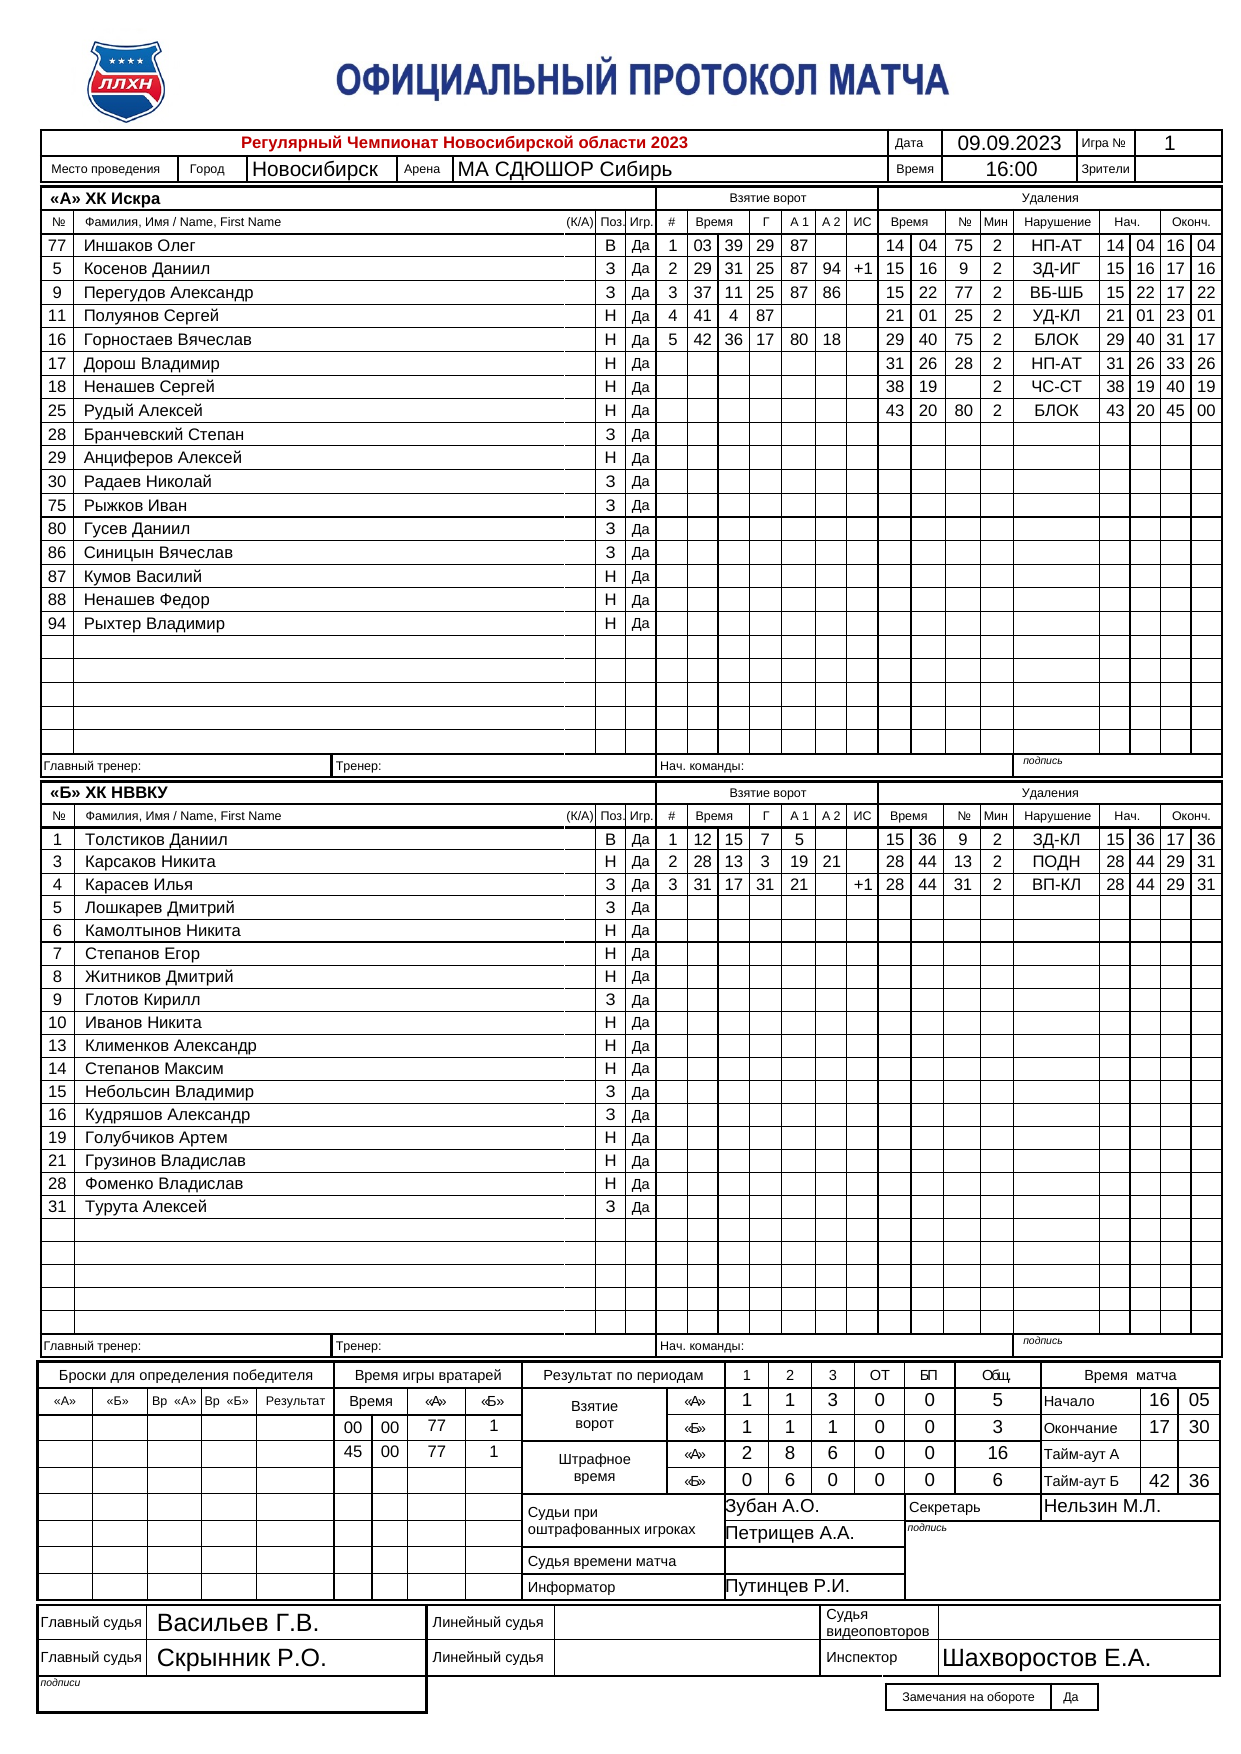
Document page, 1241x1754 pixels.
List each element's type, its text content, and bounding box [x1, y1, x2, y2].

table_cell [981, 730, 1013, 753]
table_cell [1131, 943, 1160, 964]
table_cell [42, 636, 73, 658]
table_cell 45 [1161, 399, 1190, 422]
table_cell [816, 1219, 846, 1241]
table_cell [42, 1265, 74, 1287]
table_cell Да [626, 1173, 655, 1195]
table_cell [335, 1468, 371, 1493]
table_cell 0 [855, 1468, 904, 1493]
table_cell [944, 1127, 980, 1149]
table_cell [981, 943, 1013, 964]
table_cell БЛОК [1014, 328, 1099, 351]
table_cell [1161, 1012, 1190, 1033]
table_cell 8 [769, 1442, 811, 1467]
table_cell Г [750, 211, 781, 233]
table_cell «А» [668, 1442, 724, 1467]
table_cell 8 [42, 966, 74, 987]
table_cell [596, 707, 625, 729]
table_cell 3 [750, 850, 781, 872]
table_cell [879, 494, 910, 516]
table_cell [946, 423, 980, 445]
table_cell [257, 1521, 333, 1546]
table_cell [750, 1081, 781, 1103]
table_cell [782, 1150, 815, 1172]
table_cell [688, 399, 717, 422]
table_cell [750, 1265, 781, 1287]
table_header Броски для определения победителя [39, 1363, 333, 1387]
table_cell [626, 1242, 655, 1264]
table_header 09.09.2023 [943, 131, 1076, 155]
table_cell [688, 659, 717, 682]
table_cell [782, 470, 815, 493]
table_cell [466, 1574, 521, 1599]
table_cell МА СДЮШОР Сибирь [454, 157, 887, 181]
table_cell [750, 565, 781, 587]
table_cell Судья времени матча [523, 1548, 724, 1573]
table_cell 44 [1131, 850, 1160, 872]
table_cell [148, 1574, 201, 1599]
table_cell [39, 1521, 92, 1546]
table_cell [657, 1311, 687, 1333]
table_cell [1192, 1173, 1221, 1195]
table_cell ЧС-СТ [1014, 376, 1099, 398]
table_cell [688, 1058, 717, 1079]
table_cell 15 [879, 281, 910, 303]
table_cell [946, 446, 980, 469]
table_cell [202, 1521, 256, 1546]
table_cell Н [596, 850, 625, 872]
table_cell [1100, 470, 1129, 493]
table_cell [847, 1035, 877, 1057]
table_cell [719, 636, 749, 658]
table_cell [944, 1219, 980, 1241]
table_cell [847, 494, 877, 516]
table_header Удаления [879, 188, 1221, 209]
table_cell 94 [816, 257, 846, 280]
table_cell 25 [750, 257, 781, 280]
table_cell [565, 1311, 595, 1333]
table_cell [719, 1242, 749, 1264]
table_cell [148, 1547, 201, 1573]
table_cell [1192, 1265, 1221, 1287]
table_cell [1161, 1265, 1190, 1287]
table_cell [719, 446, 749, 469]
table_cell [981, 612, 1013, 634]
table_cell [1100, 730, 1129, 753]
table_cell А 2 [816, 805, 846, 826]
table_cell 3 [657, 281, 687, 303]
table_cell З [596, 257, 625, 280]
table_cell [719, 565, 749, 587]
table_cell [1014, 707, 1099, 729]
table_cell [981, 1150, 1013, 1172]
table_cell [782, 612, 815, 634]
table_cell [946, 730, 980, 753]
table_cell [688, 494, 717, 516]
table_cell Да [626, 829, 655, 849]
table_cell [946, 494, 980, 516]
table_cell [657, 352, 687, 374]
table_cell [565, 1219, 595, 1241]
table_cell 29 [42, 446, 73, 469]
table_cell [1014, 659, 1099, 682]
table_cell [565, 966, 595, 987]
table_cell [847, 328, 877, 351]
table_cell [1131, 470, 1160, 493]
table_cell [981, 989, 1013, 1011]
table_cell 26 [912, 352, 945, 374]
table_cell 31 [750, 874, 781, 895]
table_cell Да [626, 399, 655, 422]
table_cell Н [596, 1035, 625, 1057]
table_cell [719, 541, 749, 564]
table_cell [202, 1441, 256, 1467]
table_cell [944, 1081, 980, 1103]
table_cell [879, 1173, 910, 1195]
table_cell [719, 1081, 749, 1103]
table_cell [816, 1265, 846, 1287]
table_cell «Б » [466, 1389, 521, 1413]
table_cell [75, 1288, 564, 1310]
table_cell [565, 1058, 595, 1079]
table_cell 1 [42, 829, 74, 849]
table_cell [946, 376, 980, 398]
table_cell [912, 518, 945, 540]
table_cell 77 [408, 1416, 465, 1440]
table_cell [816, 1196, 846, 1218]
table_cell [1161, 565, 1190, 587]
table_cell [688, 1196, 717, 1218]
table_cell 17 [42, 352, 73, 374]
table_cell 2 [981, 352, 1013, 374]
table_cell [719, 423, 749, 445]
table_cell Голубчиков Артем [75, 1127, 564, 1149]
table_cell 31 [42, 1196, 74, 1218]
table_cell Главный судья [39, 1606, 146, 1639]
table_cell 26 [1131, 352, 1160, 374]
table_cell Судья видеоповторов [821, 1606, 938, 1639]
table_cell [93, 1547, 147, 1573]
table_cell [782, 707, 815, 729]
table_cell [657, 636, 687, 658]
table_header 2 [769, 1363, 811, 1387]
table_cell 77 [408, 1441, 465, 1467]
table_cell Да [626, 565, 655, 587]
table_cell 15 [879, 257, 910, 280]
table_cell [816, 588, 846, 611]
table_cell [912, 683, 945, 706]
table_cell [1192, 683, 1221, 706]
table_cell [1014, 1150, 1099, 1172]
table_cell [981, 518, 1013, 540]
table_cell [565, 1104, 595, 1126]
table_cell [946, 518, 980, 540]
table_cell [596, 1219, 625, 1241]
table_cell 6 [956, 1468, 1040, 1493]
table_cell [847, 989, 877, 1011]
table_cell [912, 943, 943, 964]
table_cell [816, 1035, 846, 1057]
table_cell [719, 1311, 749, 1333]
table_cell 31 [719, 257, 749, 280]
table_cell Да [626, 446, 655, 469]
table_cell [257, 1441, 333, 1467]
table_cell [688, 1288, 717, 1310]
table_cell [879, 588, 910, 611]
table_cell [1100, 1288, 1129, 1310]
table_cell [1014, 1012, 1099, 1033]
table_cell Да [626, 281, 655, 303]
table_header «Б» ХК НВВКУ [42, 783, 655, 803]
table_cell Фамилия, Имя / Name, First Name [75, 805, 565, 826]
table_cell [1014, 989, 1099, 1011]
table_cell [1161, 588, 1190, 611]
table_cell Да [626, 470, 655, 493]
table_cell [93, 1574, 147, 1599]
table_cell Фамилия, Имя / Name, First Name [74, 211, 565, 233]
table_cell 75 [946, 235, 980, 256]
table_cell 36 [1192, 829, 1221, 849]
table_cell (К/А) [565, 211, 595, 233]
table_cell [946, 707, 980, 729]
table_cell Взятие ворот [523, 1389, 666, 1440]
table_cell 31 [1192, 874, 1221, 895]
table_cell [847, 1127, 877, 1149]
table_cell [782, 1012, 815, 1033]
table_cell 80 [782, 328, 815, 351]
table_cell [1100, 943, 1129, 964]
table_cell [981, 1288, 1013, 1310]
table_cell Ненашев Федор [74, 588, 564, 611]
table_cell [879, 1150, 910, 1172]
table_cell 17 [1161, 829, 1190, 849]
table_cell [657, 446, 687, 469]
table_cell [816, 1311, 846, 1333]
table_cell [688, 1219, 717, 1241]
table_cell [847, 423, 877, 445]
table_cell [657, 565, 687, 587]
table_cell [847, 1150, 877, 1172]
table_cell [466, 1547, 521, 1573]
table_cell [912, 707, 945, 729]
table_cell Н [596, 446, 625, 469]
table_cell [750, 1150, 781, 1172]
table_cell [1131, 1311, 1160, 1333]
table_cell [148, 1494, 201, 1520]
table_cell 04 [1192, 235, 1221, 256]
table_cell [1131, 1058, 1160, 1079]
table_header Результат по периодам [523, 1363, 724, 1387]
table_cell [719, 399, 749, 422]
table_cell [657, 683, 687, 706]
table_cell [657, 1265, 687, 1287]
table_cell [688, 1127, 717, 1149]
table_cell [816, 966, 846, 987]
table_cell 28 [879, 850, 910, 872]
table_cell Штрафное время [523, 1442, 666, 1493]
table_cell Да [626, 1127, 655, 1149]
table_cell 17 [719, 874, 749, 895]
table_cell [565, 1196, 595, 1218]
table_cell [657, 1081, 687, 1103]
table_cell Зубан А.О. [726, 1495, 904, 1520]
table_cell [1131, 1265, 1160, 1287]
table_cell [1131, 896, 1160, 918]
table_cell «Б» [668, 1468, 724, 1493]
table_cell [782, 541, 815, 564]
table_cell 37 [688, 281, 717, 303]
table_cell 87 [42, 565, 73, 587]
table_cell [879, 1311, 910, 1333]
table_cell [847, 1288, 877, 1310]
table_cell [75, 1219, 564, 1241]
table_cell 5 [42, 896, 74, 918]
table_cell 2 [981, 281, 1013, 303]
table_cell [847, 565, 877, 587]
table_cell [879, 659, 910, 682]
table_cell [335, 1547, 371, 1573]
table_cell [816, 1058, 846, 1079]
table_cell [148, 1521, 201, 1546]
table_cell 0 [855, 1389, 904, 1413]
table_cell [816, 494, 846, 516]
table_cell [1161, 636, 1190, 658]
table_cell [565, 707, 595, 729]
table_cell [1161, 518, 1190, 540]
table_cell [565, 235, 595, 256]
table_cell [782, 659, 815, 682]
table_cell Рудый Алексей [74, 399, 564, 422]
table_cell [373, 1494, 407, 1520]
table_cell [626, 659, 655, 682]
table_cell № [42, 211, 73, 233]
table_cell [912, 1058, 943, 1079]
table_cell [335, 1521, 371, 1546]
table_cell [688, 1173, 717, 1195]
table_cell 23 [1161, 305, 1190, 327]
table_cell [1131, 494, 1160, 516]
table_cell [596, 1288, 625, 1310]
table_cell [93, 1441, 147, 1467]
table_cell 2 [981, 376, 1013, 398]
table_cell [1161, 1173, 1190, 1195]
table_cell [657, 1242, 687, 1264]
table_cell [1100, 920, 1129, 941]
table_cell 15 [719, 829, 749, 849]
table_cell 31 [688, 874, 717, 895]
table_cell 45 [335, 1441, 371, 1467]
table_cell [719, 376, 749, 398]
table_cell [565, 352, 595, 374]
table_cell [879, 730, 910, 753]
table_cell [816, 1127, 846, 1149]
table_cell 4 [42, 874, 74, 895]
table_cell [657, 1058, 687, 1079]
table_cell Да [626, 1104, 655, 1126]
table_cell [782, 1242, 815, 1264]
table_cell [816, 1150, 846, 1172]
table_cell [719, 943, 749, 964]
table_cell Судьи при оштрафованных игроках [523, 1495, 724, 1546]
table_cell [816, 1081, 846, 1103]
table_cell Иншаков Олег [74, 235, 564, 256]
table_cell Да [626, 920, 655, 941]
table_cell [1014, 1058, 1099, 1079]
table_cell 14 [879, 235, 910, 256]
table_cell [719, 707, 749, 729]
table_cell [1014, 1311, 1099, 1333]
table_cell [981, 446, 1013, 469]
table_cell [1192, 423, 1221, 445]
table_cell [750, 1058, 781, 1079]
table_cell 16 [1141, 1389, 1177, 1413]
table_cell Окончание [1042, 1415, 1140, 1440]
table_cell [202, 1468, 256, 1493]
table_cell [1161, 966, 1190, 987]
table_cell [847, 446, 877, 469]
table_cell [39, 1468, 92, 1493]
table_cell [1100, 1104, 1129, 1126]
table_cell [565, 636, 595, 658]
table_cell 5 [782, 829, 815, 849]
table_cell 25 [750, 281, 781, 303]
table_cell [565, 281, 595, 303]
table_cell 6 [42, 920, 74, 941]
table_cell [847, 352, 877, 374]
table_cell [1161, 1081, 1190, 1103]
table_cell [912, 1150, 943, 1172]
table_cell [1192, 989, 1221, 1011]
table_cell [879, 446, 910, 469]
table_cell [565, 423, 595, 445]
table_cell Н [596, 1173, 625, 1195]
table_cell [565, 989, 595, 1011]
table_cell 2 [981, 328, 1013, 351]
table_cell [1136, 157, 1221, 181]
table_cell [1014, 1219, 1099, 1241]
table_cell [565, 1288, 595, 1310]
table_cell 0 [905, 1389, 954, 1413]
table_cell Да [626, 352, 655, 374]
table_cell [981, 1196, 1013, 1218]
table_cell [626, 1288, 655, 1310]
table_cell [816, 896, 846, 918]
table_cell [657, 470, 687, 493]
table_cell [688, 470, 717, 493]
table_cell 13 [944, 850, 980, 872]
table_cell Рыхтер Владимир [74, 612, 564, 634]
table_cell [816, 659, 846, 682]
table_cell [1014, 730, 1099, 753]
table_header Общ. [956, 1363, 1040, 1387]
table_cell [782, 989, 815, 1011]
table_cell З [596, 989, 625, 1011]
table_cell Да [626, 494, 655, 516]
table_cell [1099, 1682, 1220, 1711]
table_cell [944, 920, 980, 941]
table_cell Результат [257, 1389, 333, 1413]
table_cell [565, 446, 595, 469]
table_cell 44 [912, 874, 943, 895]
table_cell [981, 1035, 1013, 1057]
table_cell [847, 470, 877, 493]
table_cell [1100, 1035, 1129, 1057]
table_cell [816, 565, 846, 587]
table_cell [981, 1173, 1013, 1195]
table_header Да [1052, 1685, 1097, 1709]
table_cell [373, 1521, 407, 1546]
table_cell [75, 1265, 564, 1287]
table_cell [657, 730, 687, 753]
table_cell З [596, 1104, 625, 1126]
table_cell Да [626, 541, 655, 564]
table_cell Да [626, 1150, 655, 1172]
table_header Дата [889, 131, 941, 155]
table_cell [42, 707, 73, 729]
table_cell 18 [42, 376, 73, 398]
table_cell [912, 1219, 943, 1241]
table_cell Время [879, 211, 945, 233]
table_cell [719, 1058, 749, 1079]
table_cell [657, 518, 687, 540]
table_cell [565, 470, 595, 493]
table_cell [688, 1265, 717, 1287]
table_cell 22 [912, 281, 945, 303]
table_cell [408, 1468, 465, 1493]
table_cell 42 [688, 328, 717, 351]
table_cell [879, 470, 910, 493]
table_cell [750, 352, 781, 374]
table_cell 0 [855, 1415, 904, 1440]
table_cell [944, 1150, 980, 1172]
table_cell 29 [688, 257, 717, 280]
table_cell 30 [1179, 1415, 1219, 1440]
table_cell [657, 423, 687, 445]
table_cell 87 [782, 257, 815, 280]
table_cell 10 [42, 1012, 74, 1033]
table_cell [1100, 896, 1129, 918]
table_cell [879, 541, 910, 564]
table_cell [257, 1574, 333, 1599]
table_cell [688, 1081, 717, 1103]
table_cell [981, 1081, 1013, 1103]
table_cell [657, 612, 687, 634]
table_cell [981, 707, 1013, 729]
table_cell [816, 636, 846, 658]
table_cell Н [596, 943, 625, 964]
table_cell [879, 683, 910, 706]
table_cell [1161, 494, 1190, 516]
table_cell [1100, 612, 1129, 634]
table_cell 16 [42, 328, 73, 351]
table_cell Карсаков Никита [75, 850, 564, 872]
table_cell Грузинов Владислав [75, 1150, 564, 1172]
table_cell [912, 896, 943, 918]
table_cell [565, 565, 595, 587]
table_cell [657, 966, 687, 987]
table_cell [1131, 1035, 1160, 1057]
table_cell [750, 730, 781, 753]
table_cell [1161, 1311, 1190, 1333]
table_cell [1100, 1173, 1129, 1195]
table_cell [912, 1311, 943, 1333]
table_cell 0 [905, 1468, 954, 1493]
table_cell [1014, 1196, 1099, 1218]
table_cell [981, 1104, 1013, 1126]
table_cell [879, 1219, 910, 1241]
table_cell [1192, 1150, 1221, 1172]
table_cell [688, 636, 717, 658]
table_cell [750, 943, 781, 964]
table_cell [879, 1242, 910, 1264]
table_cell [1014, 1035, 1099, 1057]
table_cell [93, 1416, 147, 1440]
table_cell [555, 1606, 819, 1639]
table_cell [719, 1288, 749, 1310]
table_cell подпись [1014, 1335, 1221, 1356]
table_cell Камолтынов Никита [75, 920, 564, 941]
table_cell [981, 541, 1013, 564]
table_cell [596, 659, 625, 682]
table_cell [750, 1242, 781, 1264]
table_cell Линейный судья [428, 1640, 554, 1675]
table_header Взятие ворот [657, 188, 877, 209]
table_cell [847, 1242, 877, 1264]
table_cell 38 [1100, 376, 1129, 398]
table_cell [202, 1494, 256, 1520]
table_cell 1 [726, 1415, 768, 1440]
table_cell [1161, 730, 1190, 753]
table_cell [657, 989, 687, 1011]
table_header ОТ [855, 1363, 904, 1387]
table_cell [565, 518, 595, 540]
table_cell Город [179, 157, 246, 181]
table_cell 44 [912, 850, 943, 872]
table_cell [1161, 659, 1190, 682]
table_cell [816, 1242, 846, 1264]
table_cell [565, 1265, 595, 1287]
table_cell 17 [750, 328, 781, 351]
table_cell [782, 423, 815, 445]
table_cell [944, 966, 980, 987]
table_cell № [946, 211, 980, 233]
table_cell [1131, 518, 1160, 540]
table_cell [688, 920, 717, 941]
table_cell ЗД-КЛ [1014, 829, 1099, 849]
table_cell [816, 989, 846, 1011]
table_cell [782, 588, 815, 611]
table_cell [946, 636, 980, 658]
table_cell [816, 352, 846, 374]
table_cell [1100, 446, 1129, 469]
table_cell 31 [1161, 328, 1190, 351]
table_cell [626, 636, 655, 658]
table_cell Секретарь [906, 1495, 1040, 1520]
table_cell [847, 1012, 877, 1033]
table_cell Да [626, 423, 655, 445]
table_cell [202, 1574, 256, 1599]
table_cell НП-АТ [1014, 352, 1099, 374]
table_cell [719, 659, 749, 682]
table_cell [1100, 966, 1129, 987]
table_cell 16 [1192, 257, 1221, 280]
table_cell [1014, 966, 1099, 987]
table_cell +1 [847, 874, 877, 895]
table_cell [946, 659, 980, 682]
table_cell [750, 588, 781, 611]
table_cell 7 [42, 943, 74, 964]
table_cell [750, 1173, 781, 1195]
table_cell Нач. [1100, 211, 1160, 233]
table_cell [719, 1219, 749, 1241]
table_cell [257, 1416, 333, 1440]
table_cell [719, 1127, 749, 1149]
table_cell Оконч. [1161, 211, 1221, 233]
table_cell [565, 1012, 595, 1033]
table_cell [74, 730, 564, 753]
table_cell [565, 874, 595, 895]
table_cell Да [626, 943, 655, 964]
table_cell [39, 1494, 92, 1520]
table_cell 29 [750, 235, 781, 256]
table_cell [688, 446, 717, 469]
table_cell Г [750, 805, 781, 826]
table_cell [1192, 1012, 1221, 1033]
table_cell Н [596, 1150, 625, 1172]
table_cell [1131, 683, 1160, 706]
table_cell [1131, 541, 1160, 564]
table_cell [816, 612, 846, 634]
table_cell [688, 989, 717, 1011]
table_cell [39, 1547, 92, 1573]
table_cell [944, 1196, 980, 1218]
table_cell 5 [42, 257, 73, 280]
table_cell [1100, 423, 1129, 445]
table_cell [944, 1288, 980, 1310]
table_cell [912, 1035, 943, 1057]
table_cell Толстиков Даниил [75, 829, 564, 849]
table_cell 16:00 [943, 157, 1076, 181]
table_cell 1 [812, 1415, 854, 1440]
table_cell [816, 1288, 846, 1310]
table_cell [42, 659, 73, 682]
table_cell [1014, 1288, 1099, 1310]
table_cell # [657, 805, 687, 826]
table_cell [1192, 1058, 1221, 1079]
table_cell [1014, 1173, 1099, 1195]
table_cell [879, 989, 910, 1011]
table_cell [1100, 707, 1129, 729]
table_cell 2 [726, 1442, 768, 1467]
table_cell [1014, 1242, 1099, 1264]
table_cell 22 [1192, 281, 1221, 303]
table_cell 18 [816, 328, 846, 351]
table_cell Арена [398, 157, 452, 181]
table_cell [657, 399, 687, 422]
table_cell Да [626, 850, 655, 872]
table_cell [847, 636, 877, 658]
table_cell ПОДН [1014, 850, 1099, 872]
table_cell [782, 565, 815, 587]
table_cell [816, 730, 846, 753]
table_cell [750, 446, 781, 469]
table_cell [912, 1127, 943, 1149]
table_cell Нач. команды: [657, 755, 1012, 776]
table_cell [944, 1104, 980, 1126]
table_cell [1014, 896, 1099, 918]
table_cell подпись [1014, 755, 1221, 776]
table_cell 3 [812, 1389, 854, 1413]
table_cell З [596, 896, 625, 918]
table_cell 1 [466, 1441, 521, 1467]
table_cell [946, 541, 980, 564]
table_cell [1161, 1104, 1190, 1126]
table_cell [1100, 1081, 1129, 1103]
table_cell [912, 659, 945, 682]
table_cell 6 [812, 1442, 854, 1467]
table_cell [1192, 1196, 1221, 1218]
table_cell [847, 235, 877, 256]
table_cell [42, 683, 73, 706]
table_cell Н [596, 1127, 625, 1149]
table_cell Вр «А» [148, 1389, 201, 1413]
table_cell [626, 730, 655, 753]
table_cell [688, 1150, 717, 1172]
table_cell В [596, 829, 625, 849]
table_cell [912, 920, 943, 941]
table_cell [373, 1547, 407, 1573]
table_cell Перегудов Александр [74, 281, 564, 303]
table_cell 1 [466, 1416, 521, 1440]
table_cell 25 [42, 399, 73, 422]
table_cell Н [596, 399, 625, 422]
table_cell Дорош Владимир [74, 352, 564, 374]
table_cell [847, 1104, 877, 1126]
table_cell 2 [981, 829, 1013, 849]
table_cell 36 [719, 328, 749, 351]
table_cell 5 [956, 1389, 1040, 1413]
table_cell [1161, 920, 1190, 941]
table_cell [750, 1288, 781, 1310]
table_cell [1161, 1242, 1190, 1264]
table_cell 0 [726, 1468, 768, 1493]
table_cell [1014, 636, 1099, 658]
table_cell [1131, 659, 1160, 682]
table_cell [847, 730, 877, 753]
table_cell [373, 1574, 407, 1599]
table_cell 19 [1192, 376, 1221, 398]
table_cell [782, 1104, 815, 1126]
table_cell [74, 683, 564, 706]
table_cell [93, 1494, 147, 1520]
table_cell [42, 1311, 74, 1333]
table_cell [816, 376, 846, 398]
table_cell 16 [956, 1442, 1040, 1467]
table_cell Н [596, 1058, 625, 1079]
table_cell [719, 920, 749, 941]
table_cell [596, 683, 625, 706]
table_cell [1100, 1012, 1129, 1033]
table_cell 12 [688, 829, 717, 849]
table_cell 22 [1131, 281, 1160, 303]
table_cell 05 [1179, 1389, 1219, 1413]
table_cell [981, 920, 1013, 941]
table_cell [782, 896, 815, 918]
table_cell [688, 518, 717, 540]
table_cell № [944, 805, 980, 826]
table_cell [1100, 541, 1129, 564]
table_cell 11 [42, 305, 73, 327]
table_cell Анциферов Алексей [74, 446, 564, 469]
table_cell [42, 1288, 74, 1310]
table_cell 9 [42, 989, 74, 1011]
table_cell Бранчевский Степан [74, 423, 564, 445]
table_cell Кумов Василий [74, 565, 564, 587]
table_cell [1100, 1265, 1129, 1287]
table_cell Кудряшов Александр [75, 1104, 564, 1126]
table_cell Информатор [523, 1575, 724, 1599]
table_cell [847, 1196, 877, 1218]
table_cell [1192, 518, 1221, 540]
table_cell [847, 281, 877, 303]
table_cell [879, 1288, 910, 1310]
table_cell [1131, 588, 1160, 611]
table_cell Глотов Кирилл [75, 989, 564, 1011]
table_cell [688, 683, 717, 706]
table_cell [1192, 446, 1221, 469]
table_cell Небольсин Владимир [75, 1081, 564, 1103]
table_cell [981, 659, 1013, 682]
table_cell [879, 943, 910, 964]
table_cell [39, 1416, 92, 1440]
table_cell [981, 683, 1013, 706]
table_cell [847, 376, 877, 398]
table_cell 77 [946, 281, 980, 303]
table_cell [1192, 943, 1221, 964]
table_cell 88 [42, 588, 73, 611]
table_cell 29 [1161, 874, 1190, 895]
table_cell [688, 588, 717, 611]
table_cell [626, 1265, 655, 1287]
table_cell Васильев Г.В. [147, 1606, 425, 1639]
table_cell Житников Дмитрий [75, 966, 564, 987]
table_cell [719, 1196, 749, 1218]
table_cell 15 [1100, 829, 1129, 849]
table_cell 77 [42, 235, 73, 256]
table_cell Да [626, 612, 655, 634]
table_cell [879, 1058, 910, 1079]
table_cell [688, 565, 717, 587]
table_cell 36 [912, 829, 943, 849]
table_cell 26 [1192, 352, 1221, 374]
table_cell [719, 896, 749, 918]
table_cell 19 [1131, 376, 1160, 398]
table_cell [883, 1677, 1220, 1681]
table_cell [1161, 612, 1190, 634]
table_cell 17 [1141, 1415, 1177, 1440]
table_cell 2 [981, 874, 1013, 895]
table_cell [1131, 1081, 1160, 1103]
table_cell [912, 730, 945, 753]
table_cell [565, 1173, 595, 1195]
table_cell Игр. [626, 211, 655, 233]
table_cell [657, 896, 687, 918]
table_header Игра № [1078, 131, 1134, 155]
table_cell [657, 943, 687, 964]
table_cell Синицын Вячеслав [74, 541, 564, 564]
table_cell [782, 1311, 815, 1333]
table_cell ИС [847, 805, 877, 826]
table_cell [912, 1288, 943, 1310]
table_cell [1141, 1441, 1177, 1467]
table_cell З [596, 1196, 625, 1218]
table_cell [1014, 1081, 1099, 1103]
table_cell [657, 1127, 687, 1149]
table_cell 0 [812, 1468, 854, 1493]
table_cell [847, 707, 877, 729]
table_cell Н [596, 1012, 625, 1033]
table_cell [816, 829, 846, 849]
table_cell Да [626, 328, 655, 351]
table_cell 36 [1179, 1468, 1219, 1493]
table_cell [42, 1219, 74, 1241]
table_cell [1192, 659, 1221, 682]
table_cell 43 [879, 399, 910, 422]
table_cell [1014, 470, 1099, 493]
table_cell Радаев Николай [74, 470, 564, 493]
table_cell 01 [1192, 305, 1221, 327]
table_cell [981, 1058, 1013, 1079]
table_cell [879, 896, 910, 918]
table_cell [847, 920, 877, 941]
table_cell [719, 1173, 749, 1195]
table_cell ИС [847, 211, 877, 233]
table_cell [816, 1173, 846, 1195]
table_cell 28 [879, 874, 910, 895]
table_cell [879, 423, 910, 445]
table_cell [1131, 1012, 1160, 1033]
table_cell [879, 565, 910, 587]
table_cell 29 [1161, 850, 1190, 872]
table_cell Н [596, 966, 625, 987]
table_cell [626, 1311, 655, 1333]
table_cell [750, 920, 781, 941]
table_cell 40 [1161, 376, 1190, 398]
table_cell [565, 612, 595, 634]
table_cell [42, 730, 73, 753]
table_cell +1 [847, 257, 877, 280]
table_cell Главный тренер: [42, 1335, 330, 1356]
table_cell [1100, 1242, 1129, 1264]
table_cell [148, 1441, 201, 1467]
table_cell З [596, 281, 625, 303]
table_cell Тайм-аут Б [1042, 1468, 1140, 1493]
table_cell [879, 1127, 910, 1149]
table_cell Тайм-аут А [1042, 1441, 1140, 1467]
table_cell [981, 1311, 1013, 1333]
table_cell Да [626, 1081, 655, 1103]
table_cell [847, 943, 877, 964]
table_cell [408, 1574, 465, 1599]
table_cell [688, 1035, 717, 1057]
table_cell 00 [1192, 399, 1221, 422]
table_header 1 [726, 1363, 768, 1387]
table_cell Петрищев А.А. [726, 1521, 904, 1546]
table_cell [1192, 565, 1221, 587]
table_cell [257, 1468, 333, 1493]
table_cell 80 [946, 399, 980, 422]
table_cell [1192, 541, 1221, 564]
table_cell [944, 1035, 980, 1057]
table_cell [688, 376, 717, 398]
table_cell 2 [981, 850, 1013, 872]
table_cell ЗД-ИГ [1014, 257, 1099, 280]
table_cell [912, 636, 945, 658]
table_cell 17 [1161, 281, 1190, 303]
table_cell [1161, 446, 1190, 469]
table_cell А 1 [782, 805, 815, 826]
table_cell [1014, 494, 1099, 516]
table_cell [719, 518, 749, 540]
table_cell 21 [1100, 305, 1129, 327]
table_cell [944, 943, 980, 964]
table_cell [782, 399, 815, 422]
table_cell Да [626, 1058, 655, 1079]
table_cell [944, 1311, 980, 1333]
table_cell [1179, 1441, 1219, 1467]
table_cell Н [596, 352, 625, 374]
table_cell 36 [1131, 829, 1160, 849]
table_cell [1014, 518, 1099, 540]
table_cell Да [626, 989, 655, 1011]
table_cell Да [626, 588, 655, 611]
table_cell Горностаев Вячеслав [74, 328, 564, 351]
table_cell [981, 423, 1013, 445]
table_cell [657, 1196, 687, 1218]
table_cell [335, 1574, 371, 1599]
table_cell [782, 305, 815, 327]
table_cell Да [626, 896, 655, 918]
table_cell [42, 1242, 74, 1264]
table_cell [657, 1035, 687, 1057]
table_cell Н [596, 920, 625, 941]
table_cell [816, 235, 846, 256]
table_cell Нач. [1100, 805, 1160, 826]
table_cell Время [335, 1389, 407, 1413]
table_cell 4 [657, 305, 687, 327]
table_cell 25 [946, 305, 980, 327]
table_cell 31 [1192, 850, 1221, 872]
table_cell Вр «Б» [202, 1389, 256, 1413]
table_cell Время [889, 157, 941, 181]
table_cell [565, 541, 595, 564]
table_cell 9 [42, 281, 73, 303]
table_cell [944, 989, 980, 1011]
table_cell Главный судья [39, 1640, 146, 1675]
table_cell Скрынник Р.О. [147, 1640, 425, 1675]
table_cell 19 [42, 1127, 74, 1149]
table_cell [981, 1265, 1013, 1287]
table_cell [657, 1150, 687, 1172]
table_cell Новосибирск [248, 157, 396, 181]
table_cell Иванов Никита [75, 1012, 564, 1033]
table_cell Н [596, 328, 625, 351]
table_cell [719, 470, 749, 493]
table_cell [912, 423, 945, 445]
table_cell [408, 1494, 465, 1520]
table_cell [816, 541, 846, 564]
table_cell [39, 1441, 92, 1467]
table_cell [879, 707, 910, 729]
table_cell ВБ-ШБ [1014, 281, 1099, 303]
table_cell [750, 1035, 781, 1057]
table_cell «Б» [93, 1389, 147, 1413]
table_cell [1192, 612, 1221, 634]
table_cell [257, 1494, 333, 1520]
table_cell Время [879, 805, 943, 826]
table_cell 31 [1100, 352, 1129, 374]
table_cell [688, 423, 717, 445]
table_cell [719, 1150, 749, 1172]
table_cell [688, 1242, 717, 1264]
table_cell [912, 1104, 943, 1126]
table_cell [879, 518, 910, 540]
table_cell [1100, 1219, 1129, 1241]
table_cell [1192, 494, 1221, 516]
table_cell Зрители [1078, 157, 1134, 181]
table_cell [565, 896, 595, 918]
table_cell 2 [981, 305, 1013, 327]
table_cell 2 [981, 399, 1013, 422]
table_cell [565, 399, 595, 422]
table_cell [565, 1035, 595, 1057]
table_cell [816, 518, 846, 540]
table_cell [847, 518, 877, 540]
table_cell [750, 399, 781, 422]
table_cell 01 [1131, 305, 1160, 327]
table_cell Клименков Александр [75, 1035, 564, 1057]
table_cell 75 [946, 328, 980, 351]
table_cell [847, 1058, 877, 1079]
table_cell [565, 1127, 595, 1149]
table_cell [565, 943, 595, 964]
table_cell [719, 1104, 749, 1126]
table_cell 20 [1131, 399, 1160, 422]
table_cell 2 [657, 850, 687, 872]
table_cell [1131, 636, 1160, 658]
table_cell 01 [912, 305, 945, 327]
table_cell [847, 659, 877, 682]
table_cell [750, 376, 781, 398]
table_cell Да [626, 257, 655, 280]
table_cell [782, 1081, 815, 1103]
table_cell [912, 470, 945, 493]
table_cell [944, 1265, 980, 1287]
table_cell [1100, 636, 1129, 658]
table_cell 03 [688, 235, 717, 256]
table_cell [626, 707, 655, 729]
table_cell [719, 1035, 749, 1057]
table_cell [565, 305, 595, 327]
table_cell [1131, 1288, 1160, 1310]
table_cell [1131, 565, 1160, 587]
table_cell [816, 943, 846, 964]
table_cell [1131, 707, 1160, 729]
table_cell [1100, 1127, 1129, 1149]
table_cell 1 [657, 235, 687, 256]
table_cell 28 [1100, 850, 1129, 872]
table_cell Нарушение [1014, 211, 1099, 233]
table_cell Фоменко Владислав [75, 1173, 564, 1195]
table_cell Да [626, 376, 655, 398]
table_cell [939, 1606, 1219, 1639]
table_cell Путинцев Р.И. [726, 1575, 904, 1599]
table_cell [657, 541, 687, 564]
table_cell [1161, 683, 1190, 706]
table_cell [719, 588, 749, 611]
table_cell [847, 612, 877, 634]
table_cell [1014, 423, 1099, 445]
table_cell [912, 966, 943, 987]
table_cell А 2 [816, 211, 846, 233]
table_cell [912, 565, 945, 587]
table_cell В [596, 235, 625, 256]
table_cell [750, 1012, 781, 1033]
table_cell 44 [1131, 874, 1160, 895]
table_cell [626, 683, 655, 706]
table_cell [782, 636, 815, 658]
table_cell [981, 1242, 1013, 1264]
table_cell 28 [1100, 874, 1129, 895]
table_cell Нарушение [1014, 805, 1099, 826]
table_cell 31 [944, 874, 980, 895]
table_cell 41 [688, 305, 717, 327]
table_cell [782, 1196, 815, 1218]
table_cell З [596, 1081, 625, 1103]
table_cell [946, 470, 980, 493]
table_cell 11 [719, 281, 749, 303]
table_cell 87 [750, 305, 781, 327]
table_cell [75, 1311, 564, 1333]
table_header 1 [1136, 131, 1221, 155]
table_cell [879, 1081, 910, 1103]
table_cell [782, 1219, 815, 1241]
table_cell [688, 352, 717, 374]
table_cell 16 [42, 1104, 74, 1126]
table_cell Тренер: [333, 1335, 655, 1356]
table_cell [565, 1081, 595, 1103]
table_cell [750, 1196, 781, 1218]
table_cell Н [596, 565, 625, 587]
table_cell [565, 328, 595, 351]
table_cell [879, 1012, 910, 1033]
table_cell [408, 1547, 465, 1573]
table_cell 21 [816, 850, 846, 872]
table_cell [944, 1173, 980, 1195]
table_cell [39, 1574, 92, 1599]
table_cell [1161, 896, 1190, 918]
table_cell [1100, 1150, 1129, 1172]
table_cell 1 [769, 1389, 811, 1413]
table_cell 04 [912, 235, 945, 256]
table_cell (К/А) [565, 805, 595, 826]
table_header «А» ХК Искра [42, 188, 655, 209]
table_cell Да [626, 1196, 655, 1218]
table_cell Да [626, 518, 655, 540]
table_cell Полуянов Сергей [74, 305, 564, 327]
table_cell [1131, 966, 1160, 987]
table_cell подписи [39, 1677, 425, 1711]
table_cell [688, 1104, 717, 1126]
table_cell 0 [905, 1415, 954, 1440]
table_cell [782, 920, 815, 941]
table_cell [981, 565, 1013, 587]
table_cell [816, 423, 846, 445]
table_cell [688, 966, 717, 987]
table_cell [596, 1311, 625, 1333]
table_cell [912, 612, 945, 634]
table_cell 1 [769, 1415, 811, 1440]
table_cell [688, 612, 717, 634]
table_cell [847, 966, 877, 987]
table_cell [912, 1265, 943, 1287]
table_cell [944, 1242, 980, 1264]
table_cell [912, 989, 943, 1011]
table_cell 1 [657, 829, 687, 849]
table_cell Ненашев Сергей [74, 376, 564, 398]
table_cell [657, 376, 687, 398]
table_cell [1161, 1127, 1190, 1149]
table_cell [1131, 989, 1160, 1011]
table_cell 80 [42, 518, 73, 540]
table_cell [981, 588, 1013, 611]
table_cell [1100, 1311, 1129, 1333]
table_cell [1161, 1196, 1190, 1218]
table_cell [1100, 1196, 1129, 1218]
table_cell 15 [42, 1081, 74, 1103]
table_cell [750, 1219, 781, 1241]
table_cell Оконч. [1161, 805, 1221, 826]
table_cell 19 [782, 850, 815, 872]
table_cell 42 [1141, 1468, 1177, 1493]
table_cell [912, 1012, 943, 1033]
table_cell Косенов Даниил [74, 257, 564, 280]
table_cell [750, 683, 781, 706]
table_cell [1161, 541, 1190, 564]
table_cell [1161, 1058, 1190, 1079]
table_cell Да [626, 1035, 655, 1057]
table_cell [782, 1173, 815, 1195]
table_cell [466, 1521, 521, 1546]
table_cell 15 [1100, 257, 1129, 280]
table_cell Н [596, 305, 625, 327]
table_cell [879, 1035, 910, 1057]
table_cell З [596, 541, 625, 564]
table_cell № [42, 805, 74, 826]
table_cell [1131, 446, 1160, 469]
table_cell [719, 989, 749, 1011]
table_cell [1161, 423, 1190, 445]
table_cell [847, 305, 877, 327]
table_cell УД-КЛ [1014, 305, 1099, 327]
table_cell Да [626, 305, 655, 327]
table_cell Степанов Максим [75, 1058, 564, 1079]
table_cell 86 [42, 541, 73, 564]
table_cell [816, 707, 846, 729]
table_cell [657, 659, 687, 682]
table_cell Лошкарев Дмитрий [75, 896, 564, 918]
table_cell [1161, 989, 1190, 1011]
table_cell [912, 541, 945, 564]
table_cell [565, 1242, 595, 1264]
table_cell [981, 470, 1013, 493]
table_cell Поз. [596, 805, 625, 826]
table_cell Начало [1042, 1389, 1140, 1413]
table_cell [1192, 1104, 1221, 1126]
table_cell [688, 896, 717, 918]
table_cell 16 [1161, 235, 1190, 256]
table_cell [1131, 1173, 1160, 1195]
table_cell [912, 1081, 943, 1103]
table_cell [750, 1311, 781, 1333]
table_cell [782, 1058, 815, 1079]
table_cell 28 [946, 352, 980, 374]
table_cell [565, 659, 595, 682]
table_cell 7 [750, 829, 781, 849]
table_cell [1100, 494, 1129, 516]
table_cell З [596, 423, 625, 445]
table_cell 28 [688, 850, 717, 872]
table_cell [1014, 446, 1099, 469]
table_cell [912, 494, 945, 516]
table_cell [750, 707, 781, 729]
table_header Удаления [879, 783, 1221, 803]
table_cell З [596, 494, 625, 516]
table_cell [1192, 966, 1221, 987]
table_cell [148, 1416, 201, 1440]
table_cell [1131, 1127, 1160, 1149]
table_cell [1161, 1288, 1190, 1310]
table_cell [782, 446, 815, 469]
table_cell Турута Алексей [75, 1196, 564, 1218]
table_cell «Б» [668, 1415, 724, 1440]
table_cell [1192, 1219, 1221, 1241]
table_cell [719, 1265, 749, 1287]
table_cell [750, 423, 781, 445]
table_cell [816, 920, 846, 941]
table_cell [1014, 588, 1099, 611]
table_cell [93, 1521, 147, 1546]
table_cell Время [688, 805, 749, 826]
table_cell [688, 943, 717, 964]
table_cell [981, 966, 1013, 987]
table_cell [1131, 1104, 1160, 1126]
table_cell 00 [335, 1416, 371, 1440]
table_cell Карасев Илья [75, 874, 564, 895]
table_cell [847, 541, 877, 564]
table_cell [1100, 565, 1129, 587]
table_cell [879, 1265, 910, 1287]
table_cell [944, 1058, 980, 1079]
table_cell [1014, 943, 1099, 964]
table_cell [74, 659, 564, 682]
table_cell Поз. [596, 211, 625, 233]
table_cell Нач. команды: [657, 1335, 1012, 1356]
table_cell [879, 636, 910, 658]
table_cell [726, 1548, 904, 1573]
table_cell БЛОК [1014, 399, 1099, 422]
table_cell [1014, 1265, 1099, 1287]
table_cell 14 [1100, 235, 1129, 256]
table_cell 4 [719, 305, 749, 327]
table_cell [912, 1173, 943, 1195]
table_cell 14 [42, 1058, 74, 1079]
table_cell [879, 1104, 910, 1126]
table_cell Да [626, 235, 655, 256]
table_cell [202, 1547, 256, 1573]
table_cell [1161, 1219, 1190, 1241]
table_cell [1161, 1150, 1190, 1172]
table_cell 38 [879, 376, 910, 398]
table_cell [1192, 1035, 1221, 1057]
table_cell [657, 1173, 687, 1195]
table_cell [816, 874, 846, 895]
table_cell [847, 1219, 877, 1241]
table_cell [657, 494, 687, 516]
table_header Замечания на обороте [887, 1685, 1050, 1709]
table_cell [981, 636, 1013, 658]
table_cell [1100, 1058, 1129, 1079]
table_cell [816, 399, 846, 422]
table_cell [565, 920, 595, 941]
table_header 3 [812, 1363, 854, 1387]
table_cell 94 [42, 612, 73, 634]
table_cell [750, 896, 781, 918]
table_cell 17 [1192, 328, 1221, 351]
table_cell [688, 707, 717, 729]
table_cell [657, 1219, 687, 1241]
table_cell [782, 1035, 815, 1057]
table_cell 33 [1161, 352, 1190, 374]
table_cell 19 [912, 376, 945, 398]
table_cell [1192, 730, 1221, 753]
table_cell 3 [657, 874, 687, 895]
table_cell Шахворостов Е.А. [939, 1640, 1219, 1675]
table_cell Игр. [626, 805, 655, 826]
table_cell [981, 1219, 1013, 1241]
table_cell [782, 730, 815, 753]
table_cell 9 [944, 829, 980, 849]
table_cell [719, 1012, 749, 1033]
table_cell Линейный судья [428, 1606, 554, 1639]
table_cell [782, 376, 815, 398]
table_header БП [905, 1363, 954, 1387]
table_cell [847, 683, 877, 706]
table_cell [1192, 920, 1221, 941]
table_cell [944, 896, 980, 918]
table_cell [847, 850, 877, 872]
table_cell [657, 588, 687, 611]
table_header Время игры вратарей [335, 1363, 521, 1387]
table_cell [1100, 989, 1129, 1011]
table_cell [688, 541, 717, 564]
table_cell 21 [782, 874, 815, 895]
table_cell [466, 1468, 521, 1493]
table_cell 00 [373, 1441, 407, 1467]
table_cell [847, 1081, 877, 1103]
table_cell [816, 1104, 846, 1126]
table_cell 40 [912, 328, 945, 351]
table_cell [1014, 1127, 1099, 1149]
table_cell [782, 1288, 815, 1310]
table_cell [565, 1150, 595, 1172]
table_cell Мин [981, 805, 1013, 826]
table_cell [719, 494, 749, 516]
table_cell [93, 1468, 147, 1493]
table_cell 3 [956, 1415, 1040, 1440]
table_cell [782, 943, 815, 964]
table_cell ВП-КЛ [1014, 874, 1099, 895]
table_cell [408, 1521, 465, 1546]
table_cell [1131, 1242, 1160, 1264]
table_cell [912, 446, 945, 469]
table_cell [596, 636, 625, 658]
table_cell Да [626, 1012, 655, 1033]
table_cell [1014, 541, 1099, 564]
table_cell [565, 494, 595, 516]
table_cell Мин [981, 211, 1013, 233]
table_cell [1131, 730, 1160, 753]
table_cell Время [688, 211, 749, 233]
table_cell 30 [42, 470, 73, 493]
table_cell [847, 1311, 877, 1333]
table_cell [750, 612, 781, 634]
table_cell [688, 1311, 717, 1333]
table_cell [847, 829, 877, 849]
table_cell [750, 1104, 781, 1126]
table_cell 87 [782, 235, 815, 256]
table_header Регулярный Чемпионат Новосибирской области 2023 [42, 131, 887, 155]
table_cell [74, 707, 564, 729]
table_cell [946, 683, 980, 706]
table_cell [981, 494, 1013, 516]
table_cell 15 [879, 829, 910, 849]
table_cell [1131, 423, 1160, 445]
table_cell [847, 1173, 877, 1195]
table_cell 13 [719, 850, 749, 872]
table_cell «А» [39, 1389, 92, 1413]
table_cell 20 [912, 399, 945, 422]
table_cell [750, 494, 781, 516]
table_cell НП-АТ [1014, 235, 1099, 256]
table_cell [373, 1468, 407, 1493]
table_cell [719, 966, 749, 987]
table_cell [1100, 659, 1129, 682]
table_cell [1192, 1288, 1221, 1310]
table_cell 21 [42, 1150, 74, 1172]
table_cell [202, 1416, 256, 1440]
table_cell [1014, 920, 1099, 941]
table_cell [816, 1012, 846, 1033]
table_cell [879, 612, 910, 634]
table_cell [719, 683, 749, 706]
table_cell [565, 588, 595, 611]
table_cell [750, 518, 781, 540]
table_cell 2 [657, 257, 687, 280]
table_cell [981, 896, 1013, 918]
table_cell Да [626, 874, 655, 895]
table_cell З [596, 874, 625, 895]
table_cell Да [626, 966, 655, 987]
table_cell [74, 636, 564, 658]
table_cell [626, 1219, 655, 1241]
table_cell 04 [1131, 235, 1160, 256]
table_cell Рыжков Иван [74, 494, 564, 516]
table_cell [1131, 920, 1160, 941]
table_cell [750, 966, 781, 987]
table_cell [750, 659, 781, 682]
table_cell Н [596, 612, 625, 634]
table_cell [565, 829, 595, 849]
table_cell 17 [1161, 257, 1190, 280]
table_cell # [657, 211, 687, 233]
table_cell [1161, 470, 1190, 493]
table_cell [750, 1127, 781, 1149]
table_cell [75, 1242, 564, 1264]
table_cell З [596, 470, 625, 493]
table_cell [847, 588, 877, 611]
table_cell 86 [816, 281, 846, 303]
table_cell [782, 1127, 815, 1149]
table_cell [1192, 707, 1221, 729]
table_cell [1014, 683, 1099, 706]
table_cell [816, 470, 846, 493]
table_cell [565, 730, 595, 753]
table_cell Гусев Даниил [74, 518, 564, 540]
table_cell [946, 588, 980, 611]
table_cell Тренер: [333, 755, 655, 776]
table_cell [596, 1265, 625, 1287]
table_cell [596, 730, 625, 753]
table_cell [879, 966, 910, 987]
table_cell [466, 1494, 521, 1520]
table_cell [148, 1468, 201, 1493]
table_cell 28 [42, 1173, 74, 1195]
table_cell [1161, 1035, 1190, 1057]
table_cell [750, 541, 781, 564]
table_cell [816, 446, 846, 469]
table_cell «А» [408, 1389, 465, 1413]
table_cell [912, 588, 945, 611]
table_cell [946, 612, 980, 634]
table_cell [657, 1288, 687, 1310]
table_cell 1 [726, 1389, 768, 1413]
table_cell [750, 636, 781, 658]
table_cell [1192, 636, 1221, 658]
table_cell [847, 896, 877, 918]
table_cell [1100, 683, 1129, 706]
table_cell [782, 494, 815, 516]
table_cell 29 [1100, 328, 1129, 351]
table_cell [782, 1265, 815, 1287]
table_cell [782, 352, 815, 374]
table_cell 43 [1100, 399, 1129, 422]
table_cell [257, 1547, 333, 1573]
table_cell Нельзин М.Л. [1042, 1495, 1219, 1520]
table_cell [1192, 896, 1221, 918]
table_cell [1192, 1081, 1221, 1103]
table_cell Инспектор [821, 1640, 938, 1675]
table_cell [565, 850, 595, 872]
table_cell Н [596, 588, 625, 611]
table_cell [1192, 1242, 1221, 1264]
table_cell [750, 989, 781, 1011]
table_cell [688, 730, 717, 753]
table_cell 6 [769, 1468, 811, 1493]
table_cell Н [596, 376, 625, 398]
table_cell [782, 966, 815, 987]
table_cell [847, 1265, 877, 1287]
table_cell подпись [906, 1522, 1219, 1599]
table_cell З [596, 518, 625, 540]
table_cell 75 [42, 494, 73, 516]
table_cell [981, 1127, 1013, 1149]
table_cell [879, 1196, 910, 1218]
table_cell Главный тренер: [42, 755, 330, 776]
table_cell [944, 1012, 980, 1033]
table_cell 2 [981, 257, 1013, 280]
table_cell [1014, 1104, 1099, 1126]
table_cell [1192, 1311, 1221, 1333]
table_cell [657, 707, 687, 729]
table_cell [1100, 588, 1129, 611]
table_cell [555, 1640, 819, 1675]
table_cell 16 [1131, 257, 1160, 280]
table_cell 21 [879, 305, 910, 327]
table_cell [565, 257, 595, 280]
table_cell [981, 1012, 1013, 1033]
table_cell [657, 920, 687, 941]
table_cell [816, 305, 846, 327]
table_cell [1192, 1127, 1221, 1149]
table_cell А 1 [782, 211, 815, 233]
table_cell [657, 1104, 687, 1126]
table_cell [596, 1242, 625, 1264]
table_cell [946, 565, 980, 587]
table_header Взятие ворот [657, 783, 877, 803]
table_header Время матча [1042, 1363, 1219, 1387]
table_cell [1131, 1150, 1160, 1172]
table_cell [688, 1012, 717, 1033]
table_cell 87 [782, 281, 815, 303]
table_cell [782, 683, 815, 706]
table_cell 15 [1100, 281, 1129, 303]
table_cell [1161, 943, 1190, 964]
table_cell [750, 470, 781, 493]
table_cell [1100, 518, 1129, 540]
table_cell [1192, 470, 1221, 493]
table_cell 00 [373, 1416, 407, 1440]
table_cell [1014, 565, 1099, 587]
table_cell [719, 612, 749, 634]
table_cell [912, 1242, 943, 1264]
table_cell 13 [42, 1035, 74, 1057]
table_cell Место проведения [42, 157, 177, 181]
table_cell [782, 518, 815, 540]
table_cell 2 [981, 235, 1013, 256]
table_cell 28 [42, 423, 73, 445]
table_cell [847, 399, 877, 422]
table_cell 0 [905, 1442, 954, 1467]
table_cell [719, 352, 749, 374]
table_cell Степанов Егор [75, 943, 564, 964]
table_cell [1161, 707, 1190, 729]
table_cell [335, 1494, 371, 1520]
table_cell [816, 683, 846, 706]
table_cell 5 [657, 328, 687, 351]
table_cell [912, 1196, 943, 1218]
table_cell 31 [879, 352, 910, 374]
table_cell 3 [42, 850, 74, 872]
table_cell [428, 1677, 882, 1711]
table_cell 16 [912, 257, 945, 280]
table_cell 9 [946, 257, 980, 280]
table_cell 39 [719, 235, 749, 256]
table_cell [879, 920, 910, 941]
table_cell [1014, 612, 1099, 634]
table_cell 0 [855, 1442, 904, 1467]
table_cell [565, 376, 595, 398]
table_cell [657, 1012, 687, 1033]
table_cell 40 [1131, 328, 1160, 351]
table_cell [565, 683, 595, 706]
table_cell [1131, 1196, 1160, 1218]
table_cell [719, 730, 749, 753]
table_cell [1131, 612, 1160, 634]
table_cell «А» [668, 1389, 724, 1413]
table_cell [1131, 1219, 1160, 1241]
picture [5, 28, 1179, 129]
table_cell 29 [879, 328, 910, 351]
table_cell [1192, 588, 1221, 611]
